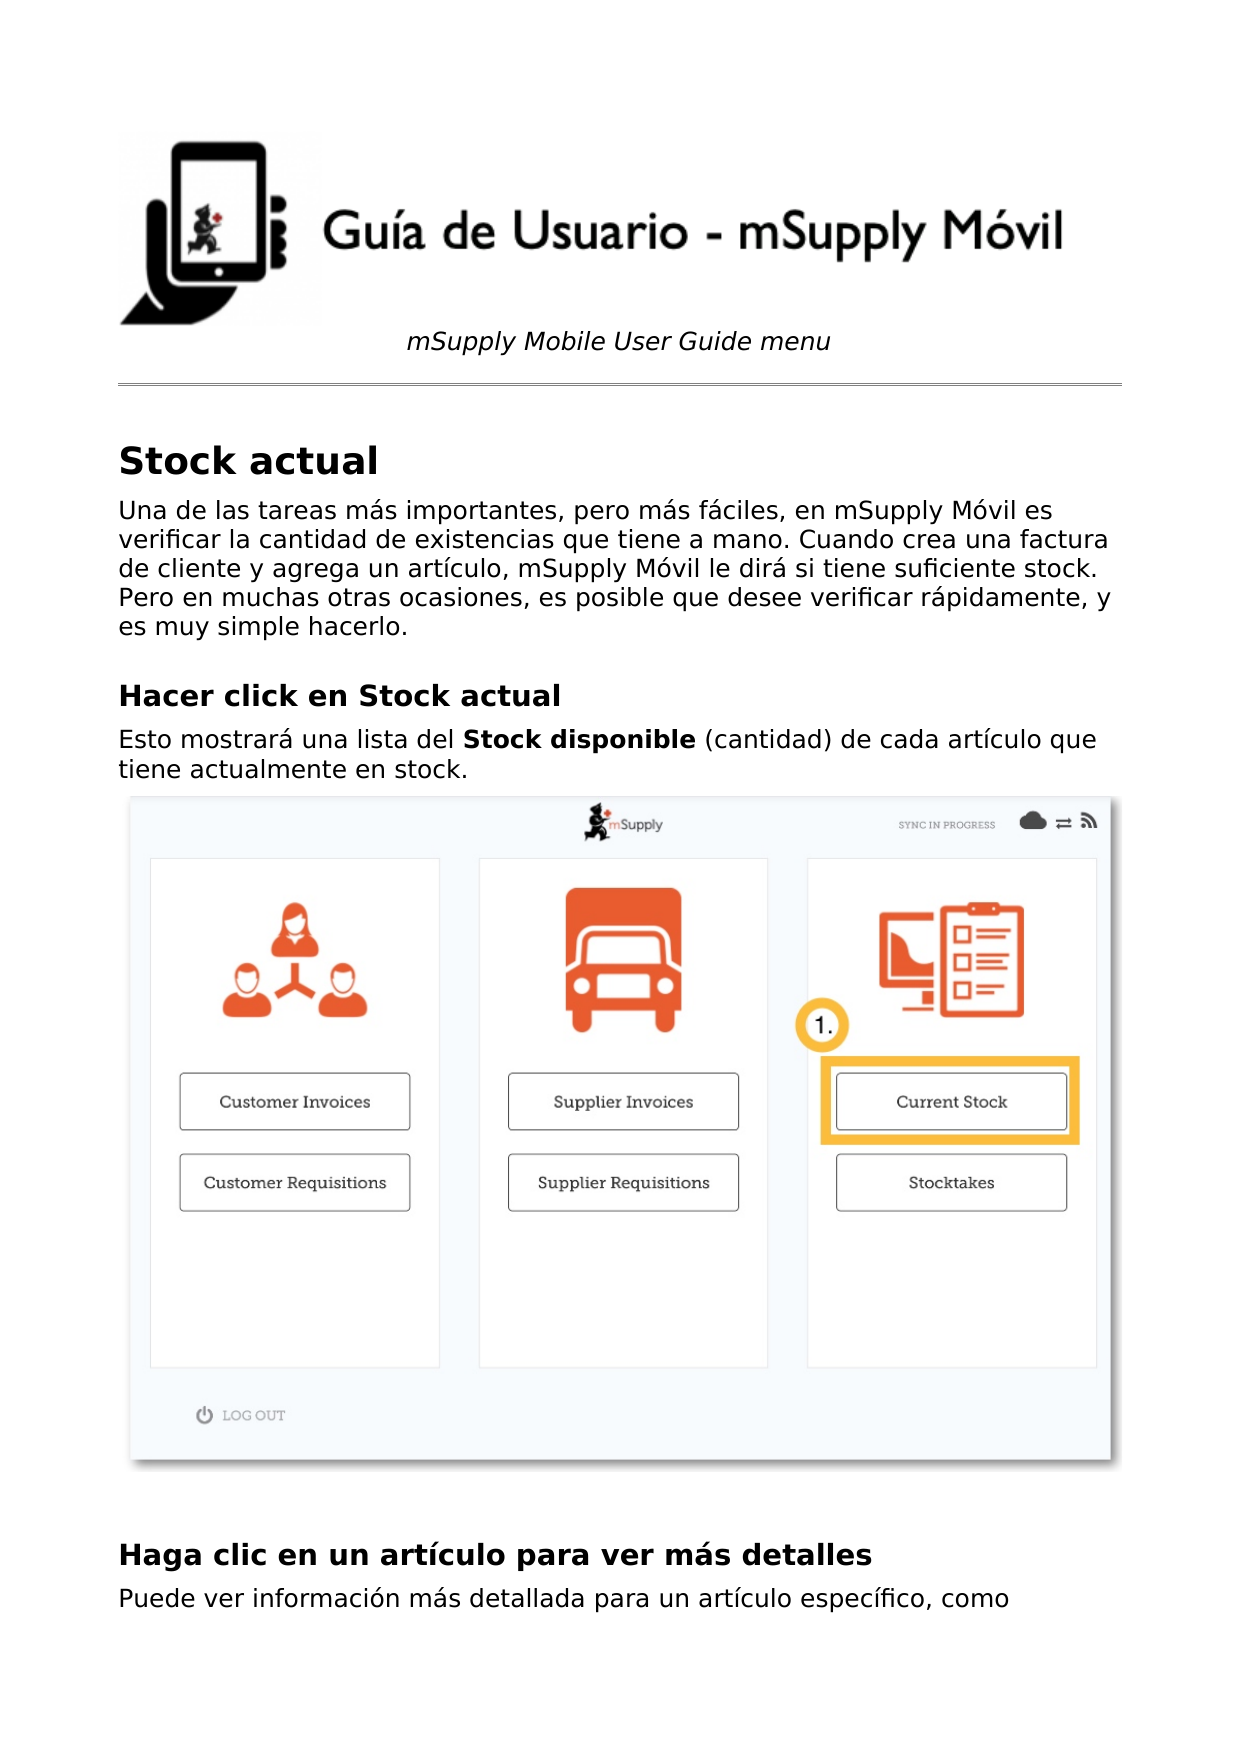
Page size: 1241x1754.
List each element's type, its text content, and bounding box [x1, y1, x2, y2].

picture [118, 796, 1123, 1472]
subtitle Haga clic en un artículo para ver más detalles [118, 1538, 1122, 1572]
text Esto mostrará una lista del Stock disponible (cantidad) de cada artículo que tiene actualmente en stock. [118, 726, 1122, 784]
subtitle Stock actual [118, 440, 1122, 483]
text mSupply Mobile User Guide menu [118, 327, 1122, 356]
text Puede ver información más detallada para un artículo específico, como [118, 1585, 1122, 1614]
subtitle Hacer click en Stock actual [118, 679, 1122, 713]
picture [118, 130, 1123, 327]
text Una de las tareas más importantes, pero más fáciles, en mSupply Móvil es verificar la cantidad de existencias que tiene a mano. Cuando crea una factura de cliente y agrega un artículo, mSupply Móvil le dirá si tiene suficiente stock. Pero en muchas otras ocasiones, es posible que desee verificar rápidamente, y es muy simple hacerlo. [118, 496, 1122, 642]
